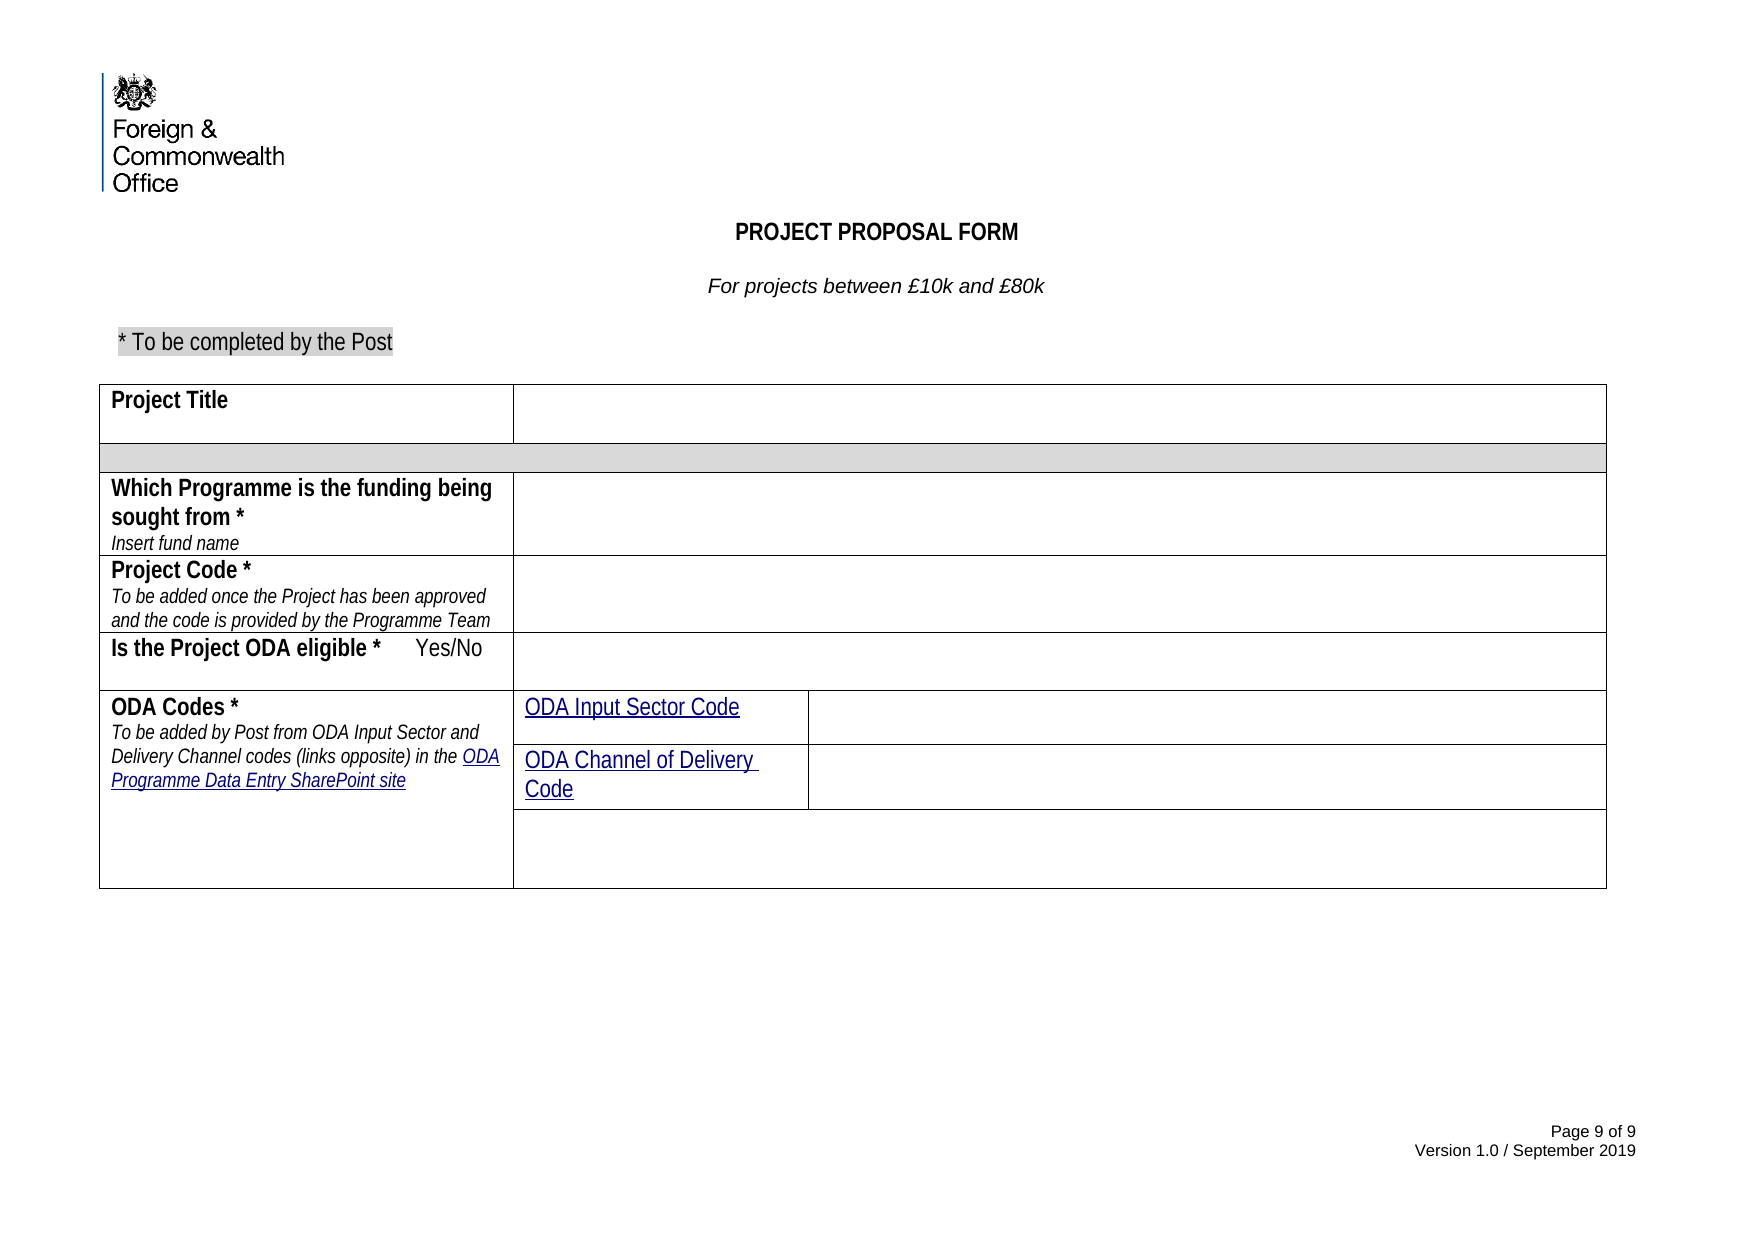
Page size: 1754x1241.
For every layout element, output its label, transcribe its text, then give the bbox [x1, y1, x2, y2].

table_cell [514, 810, 1606, 888]
table_cell [809, 745, 1606, 809]
table_cell ODA Input Sector Code [514, 691, 808, 744]
table_cell ODA Channel of Delivery Code [514, 745, 808, 809]
table_header Project Title [100, 385, 513, 442]
table_cell [514, 473, 1606, 554]
table_cell [514, 633, 1606, 690]
table_header [514, 385, 1606, 442]
text PROJECT PROPOSAL FORM [118, 217, 1636, 246]
table_cell [514, 556, 1606, 632]
table_cell ODA Codes * To be added by Post from ODA Input Sector and Delivery Channel codes (links opposite) in the ODA Programme Data Entry SharePoint site [100, 691, 513, 888]
table_cell Which Programme is the funding being sought from * Insert fund name [100, 473, 513, 554]
table_cell Is the Project ODA eligible * Yes/No [100, 633, 513, 690]
table_cell [100, 444, 1606, 472]
text For projects between £10k and £80k [118, 274, 1636, 298]
text * To be completed by the Post [118, 327, 1636, 356]
table_cell [809, 691, 1606, 744]
table_cell Project Code * To be added once the Project has been approved and the code is provided by the Programme Team [100, 556, 513, 632]
